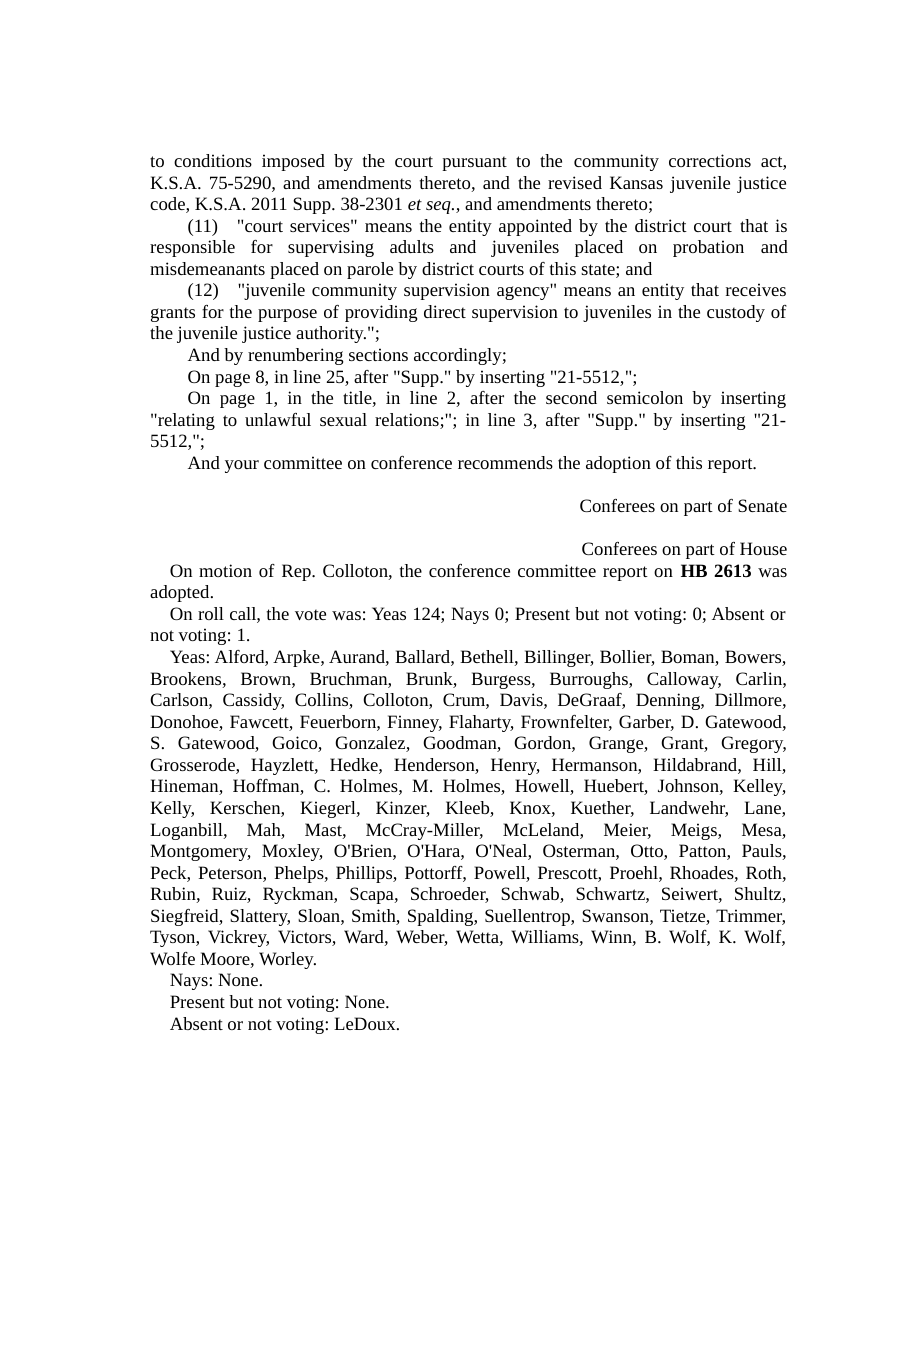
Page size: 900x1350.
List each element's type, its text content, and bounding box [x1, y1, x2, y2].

text to conditions imposed by the court pursuant to the community corrections act, K.S.A. 75-5290, and amendments thereto, and the revised Kansas juvenile justice code, K.S.A. 2011 Supp. 38-2301 et seq., and amendments thereto; [150, 150, 787, 215]
text Yeas: Alford, Arpke, Aurand, Ballard, Bethell, Billinger, Bollier, Boman, Bowers, Brookens, Brown, Bruchman, Brunk, Burgess, Burroughs, Calloway, Carlin, Carlson, Cassidy, Collins, Colloton, Crum, Davis, DeGraaf, Denning, Dillmore, Donohoe, Fawcett, Feuerborn, Finney, Flaharty, Frownfelter, Garber, D. Gatewood, S. Gatewood, Goico, Gonzalez, Goodman, Gordon, Grange, Grant, Gregory, Grosserode, Hayzlett, Hedke, Henderson, Henry, Hermanson, Hildabrand, Hill, Hineman, Hoffman, C. Holmes, M. Holmes, Howell, Huebert, Johnson, Kelley, Kelly, Kerschen, Kiegerl, Kinzer, Kleeb, Knox, Kuether, Landwehr, Lane, Loganbill, Mah, Mast, McCray-Miller, McLeland, Meier, Meigs, Mesa, Montgomery, Moxley, O'Brien, O'Hara, O'Neal, Osterman, Otto, Patton, Pauls, Peck, Peterson, Phelps, Phillips, Pottorff, Powell, Prescott, Proehl, Rhoades, Roth, Rubin, Ruiz, Ryckman, Scapa, Schroeder, Schwab, Schwartz, Seiwert, Shultz, Siegfreid, Slattery, Sloan, Smith, Spalding, Suellentrop, Swanson, Tietze, Trimmer, Tyson, Vickrey, Victors, Ward, Weber, Wetta, Williams, Winn, B. Wolf, K. Wolf, Wolfe Moore, Worley. [150, 646, 787, 969]
text On page 8, in line 25, after "Supp." by inserting "21-5512,"; [150, 366, 787, 387]
text And your committee on conference recommends the adoption of this report. [150, 452, 787, 473]
text On page 1, in the title, in line 2, after the second semicolon by inserting "relating to unlawful sexual relations;"; in line 3, after "Supp." by inserting "21-5512,"; [150, 387, 787, 452]
text On roll call, the vote was: Yeas 124; Nays 0; Present but not voting: 0; Absent or not voting: 1. [150, 603, 787, 646]
text And by renumbering sections accordingly; [150, 344, 787, 366]
text On motion of Rep. Colloton, the conference committee report on HB 2613 was adopted. [150, 560, 787, 603]
text Absent or not voting: LeDoux. [150, 1012, 787, 1034]
text Conferees on part of Senate [150, 495, 787, 517]
text Present but not voting: None. [150, 991, 787, 1012]
text Conferees on part of House [150, 538, 787, 560]
text (11) "court services" means the entity appointed by the district court that is responsible for supervising adults and juveniles placed on probation and misdemeanants placed on parole by district courts of this state; and [150, 215, 787, 279]
text (12) "juvenile community supervision agency" means an entity that receives grants for the purpose of providing direct supervision to juveniles in the custody of the juvenile justice authority."; [150, 279, 787, 344]
text Nays: None. [150, 969, 787, 991]
